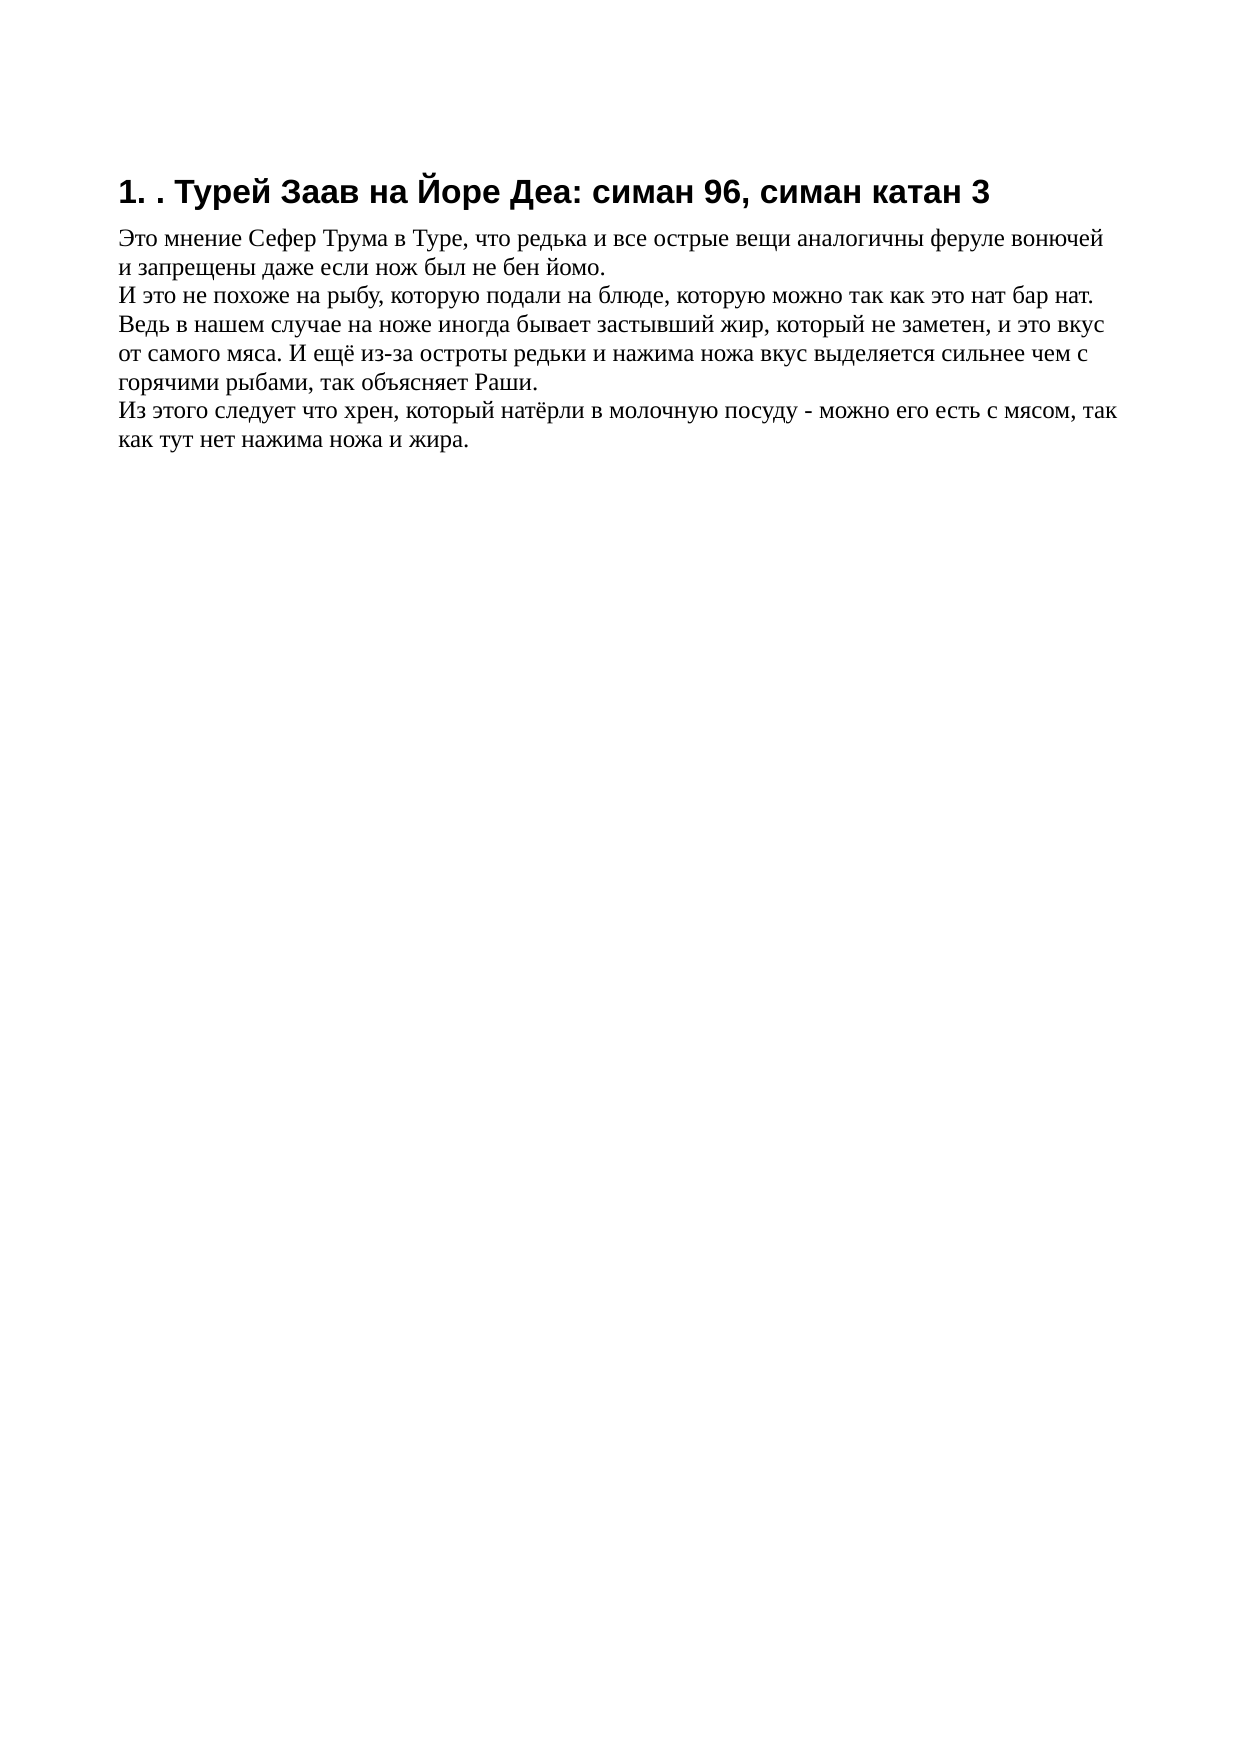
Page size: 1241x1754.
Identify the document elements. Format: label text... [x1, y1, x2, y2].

text И это не похоже на рыбу, которую подали на блюде, которую можно так как это нат бар нат. Ведь в нашем случае на ноже иногда бывает застывший жир, который не заметен, и это вкус от самого мяса. И ещё из-за остроты редьки и нажима ножа вкус выделяется сильнее чем с горячими рыбами, так объясняет Раши. [118, 233, 1122, 348]
text Это мнение Сефер Трума в Туре, что редька и все острые вещи аналогичны феруле вонючей и запрещены даже если нож был не бен йомо. [118, 176, 1122, 233]
text Из этого следует что хрен, который натёрли в молочную посуду - можно его есть с мясом, так как тут нет нажима ножа и жира. [118, 348, 1122, 406]
subtitle . Турей Заав на Йоре Деа: симан 96, симан катан 3 [118, 147, 1122, 176]
